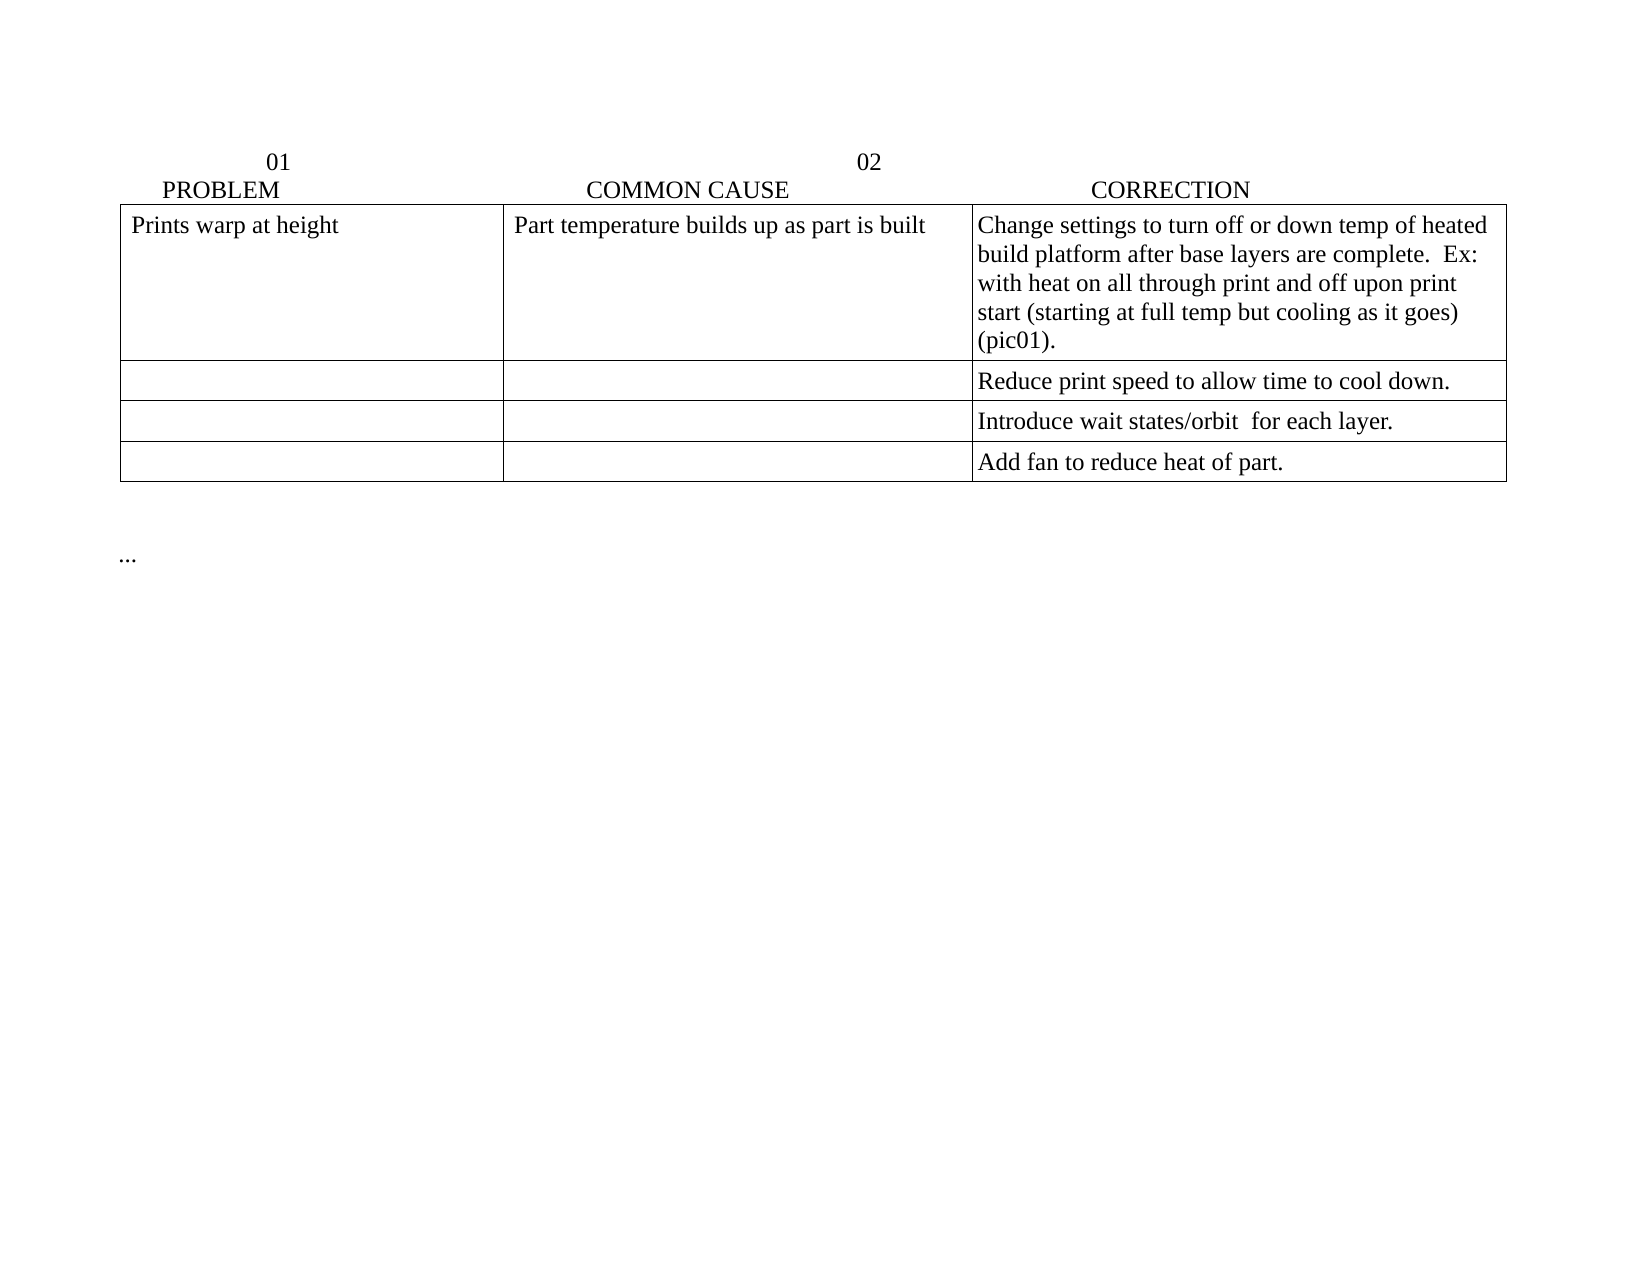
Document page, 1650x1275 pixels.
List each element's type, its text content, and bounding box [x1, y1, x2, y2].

table_header Prints warp at height [121, 205, 503, 360]
table_cell [121, 442, 503, 481]
table_header Part temperature builds up as part is built [504, 205, 972, 360]
table_cell Add fan to reduce heat of part. [973, 442, 1506, 481]
table_cell [121, 401, 503, 441]
table_cell Reduce print speed to allow time to cool down. [973, 361, 1506, 400]
table_cell [121, 361, 503, 400]
text ... [118, 539, 1532, 567]
text 01 02 [118, 147, 1532, 176]
text PROBLEM COMMON CAUSE CORRECTION [118, 176, 1532, 204]
table_header Change settings to turn off or down temp of heated build platform after base layers are complete. Ex: with heat on all through print and off upon print start (starting at full temp but cooling as it goes) (pic01). [973, 205, 1506, 360]
table_cell Introduce wait states/orbit for each layer. [973, 401, 1506, 441]
table_cell [504, 401, 972, 441]
table_cell [504, 442, 972, 481]
table_cell [504, 361, 972, 400]
